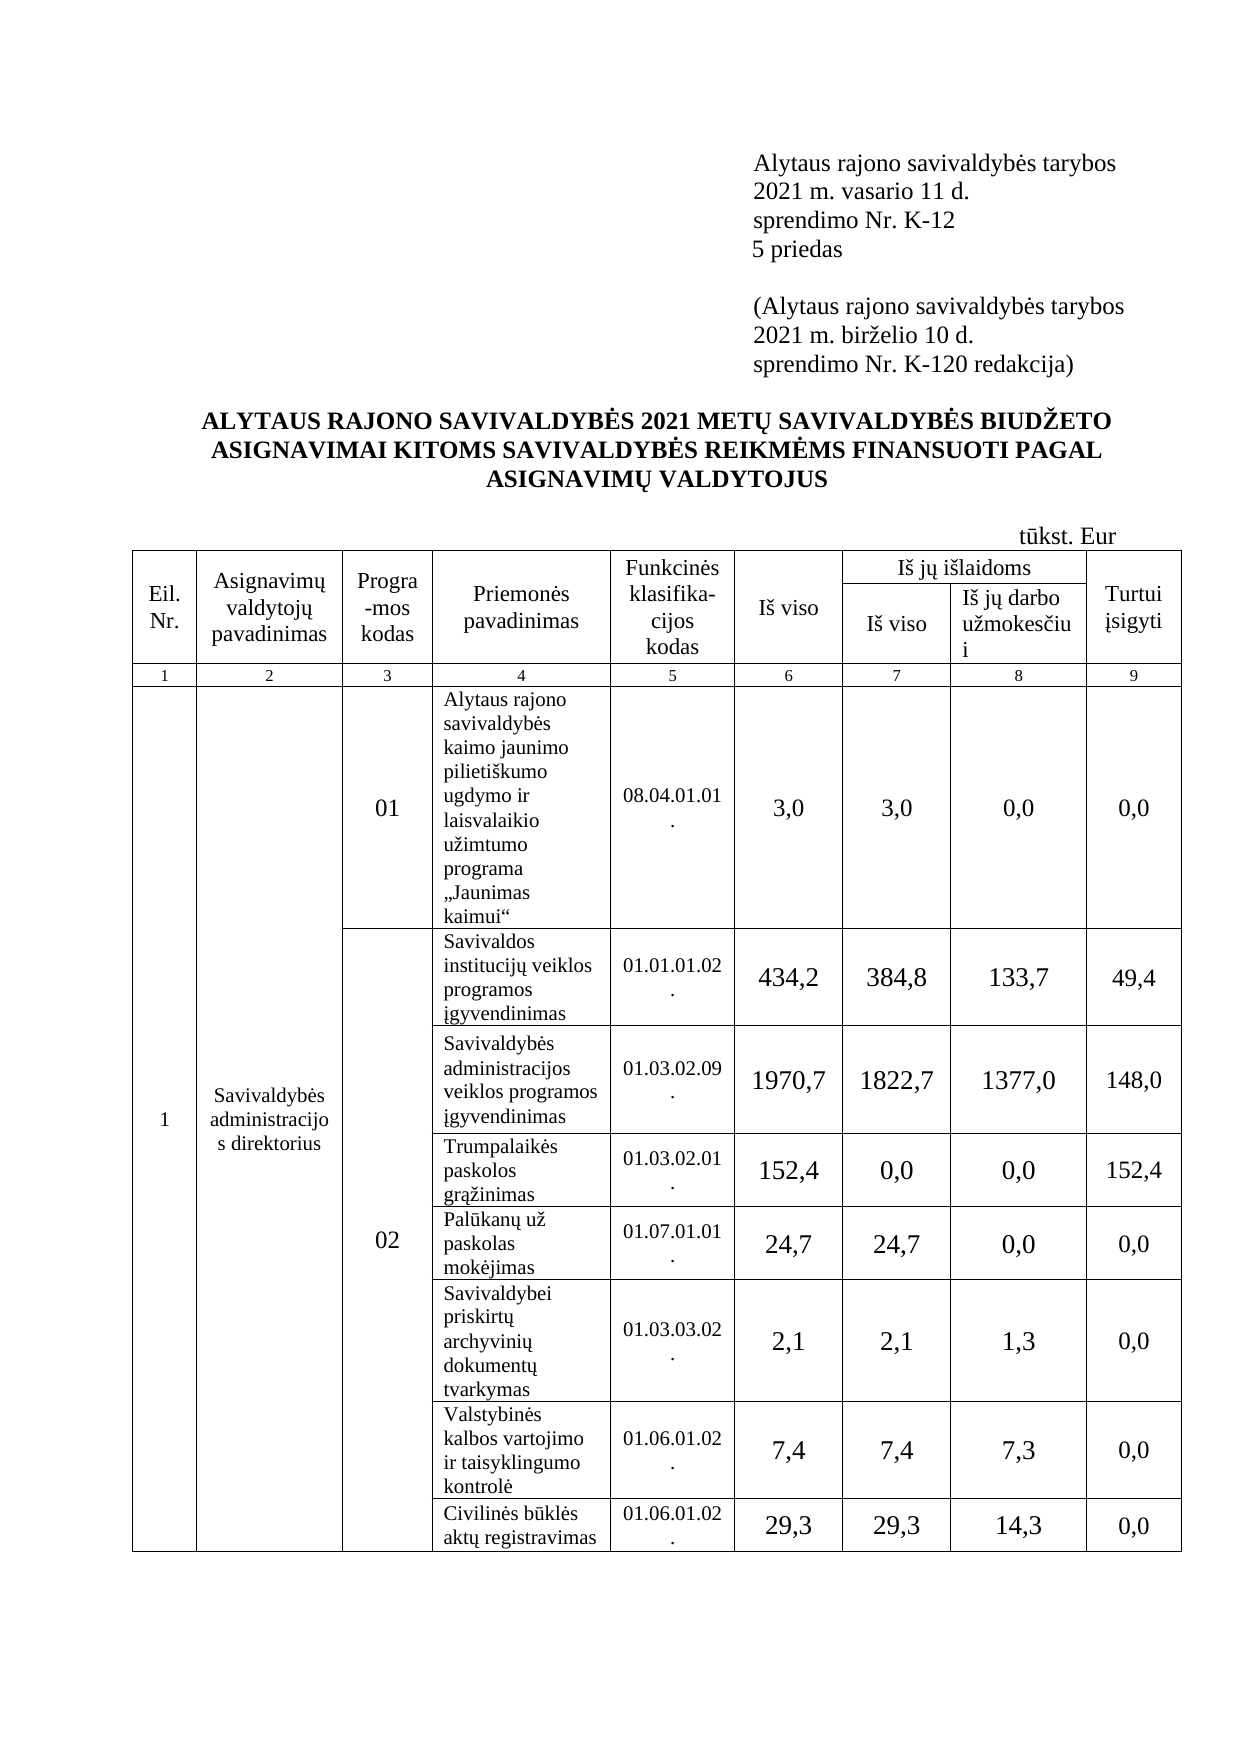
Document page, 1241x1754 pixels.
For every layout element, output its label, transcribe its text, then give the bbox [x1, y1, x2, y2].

table_header Asignavimų valdytojų pavadinimas [197, 551, 342, 663]
table_cell 2,1 [735, 1280, 842, 1401]
table_header Funkcinės klasifika-cijos kodas [611, 551, 734, 663]
table_cell 01.07.01.01. [611, 1207, 734, 1279]
table_cell 152,4 [735, 1134, 842, 1206]
table_cell 3,0 [735, 687, 842, 928]
table_cell 2 [197, 664, 342, 686]
text 2021 m. vasario 11 d. [133, 176, 1181, 205]
table_cell 0,0 [1087, 1402, 1181, 1498]
table_cell 8 [951, 664, 1086, 686]
table_cell Trumpalaikės paskolos grąžinimas [433, 1134, 610, 1206]
text tūkst. Eur [133, 521, 1181, 550]
table_cell Savivaldos institucijų veiklos programos įgyvendinimas [433, 929, 610, 1025]
table_cell Alytaus rajono savivaldybės kaimo jaunimo pilietiškumo ugdymo ir laisvalaikio užimtumo programa „Jaunimas kaimui“ [433, 687, 610, 928]
table_cell Civilinės būklės aktų registravimas [433, 1499, 610, 1551]
table_cell 29,3 [735, 1499, 842, 1551]
table_cell Iš viso [843, 584, 950, 663]
text sprendimo Nr. K-120 redakcija) [133, 349, 1181, 378]
table_header Turtui įsigyti [1087, 551, 1181, 663]
table_cell 01 [343, 687, 432, 928]
table_cell 0,0 [1087, 1280, 1181, 1401]
table_cell 1970,7 [735, 1026, 842, 1133]
table_cell 7,4 [843, 1402, 950, 1498]
table_cell 01.03.02.01. [611, 1134, 734, 1206]
table_cell 0,0 [1087, 1499, 1181, 1551]
table_cell 434,2 [735, 929, 842, 1025]
table_cell 14,3 [951, 1499, 1086, 1551]
table_cell 1377,0 [951, 1026, 1086, 1133]
table_cell 1 [133, 664, 196, 686]
text (Alytaus rajono savivaldybės tarybos [133, 291, 1181, 320]
table_cell Valstybinės kalbos vartojimo ir taisyklingumo kontrolė [433, 1402, 610, 1498]
table_cell Palūkanų už paskolas mokėjimas [433, 1207, 610, 1279]
text ALYTAUS RAJONO SAVIVALDYBĖS 2021 METŲ SAVIVALDYBĖS BIUDŽETO ASIGNAVIMAI KITOMS SAVIVALDYBĖS REIKMĖMS FINANSUOTI PAGAL ASIGNAVIMŲ VALDYTOJUS [133, 406, 1181, 493]
table_cell 3 [343, 664, 432, 686]
table_cell 24,7 [735, 1207, 842, 1279]
table_cell 7 [843, 664, 950, 686]
table_header Iš viso [735, 551, 842, 663]
table_cell 2,1 [843, 1280, 950, 1401]
table_cell 5 [611, 664, 734, 686]
table_cell 01.03.02.09. [611, 1026, 734, 1133]
table_cell 01.03.03.02. [611, 1280, 734, 1401]
table_cell 133,7 [951, 929, 1086, 1025]
table_cell 384,8 [843, 929, 950, 1025]
table_cell 4 [433, 664, 610, 686]
table_cell 01.06.01.02. [611, 1402, 734, 1498]
table_header Priemonės pavadinimas [433, 551, 610, 663]
table_cell 01.01.01.02. [611, 929, 734, 1025]
table_cell 1,3 [951, 1280, 1086, 1401]
table_cell 02 [343, 929, 432, 1551]
table_cell 152,4 [1087, 1134, 1181, 1206]
text 5 priedas [752, 234, 1181, 263]
table_header Eil. Nr. [133, 551, 196, 663]
table_cell 0,0 [1087, 687, 1181, 928]
table_cell 3,0 [843, 687, 950, 928]
table_cell 0,0 [951, 687, 1086, 928]
table_cell 0,0 [1087, 1207, 1181, 1279]
table_cell Savivaldybei priskirtų archyvinių dokumentų tvarkymas [433, 1280, 610, 1401]
text sprendimo Nr. K-12 [133, 205, 1181, 234]
table_cell 1822,7 [843, 1026, 950, 1133]
table_header Iš jų išlaidoms [843, 551, 1086, 583]
table_cell Iš jų darbo užmokesčiui [951, 584, 1086, 663]
table_cell 6 [735, 664, 842, 686]
table_cell 9 [1087, 664, 1181, 686]
table_cell 01.06.01.02. [611, 1499, 734, 1551]
table_cell 49,4 [1087, 929, 1181, 1025]
table_cell Savivaldybės administracijos direktorius [197, 687, 342, 1551]
table_cell 0,0 [843, 1134, 950, 1206]
table_cell 1 [133, 687, 196, 1551]
table_cell 0,0 [951, 1207, 1086, 1279]
table_cell 24,7 [843, 1207, 950, 1279]
table_header Progra-mos kodas [343, 551, 432, 663]
text Alytaus rajono savivaldybės tarybos [133, 148, 1181, 176]
table_cell 08.04.01.01. [611, 687, 734, 928]
table_cell 29,3 [843, 1499, 950, 1551]
table_cell 148,0 [1087, 1026, 1181, 1133]
table_cell Savivaldybės administracijos veiklos programos įgyvendinimas [433, 1026, 610, 1133]
table_cell 7,3 [951, 1402, 1086, 1498]
text 2021 m. birželio 10 d. [133, 320, 1181, 349]
table_cell 0,0 [951, 1134, 1086, 1206]
table_cell 7,4 [735, 1402, 842, 1498]
